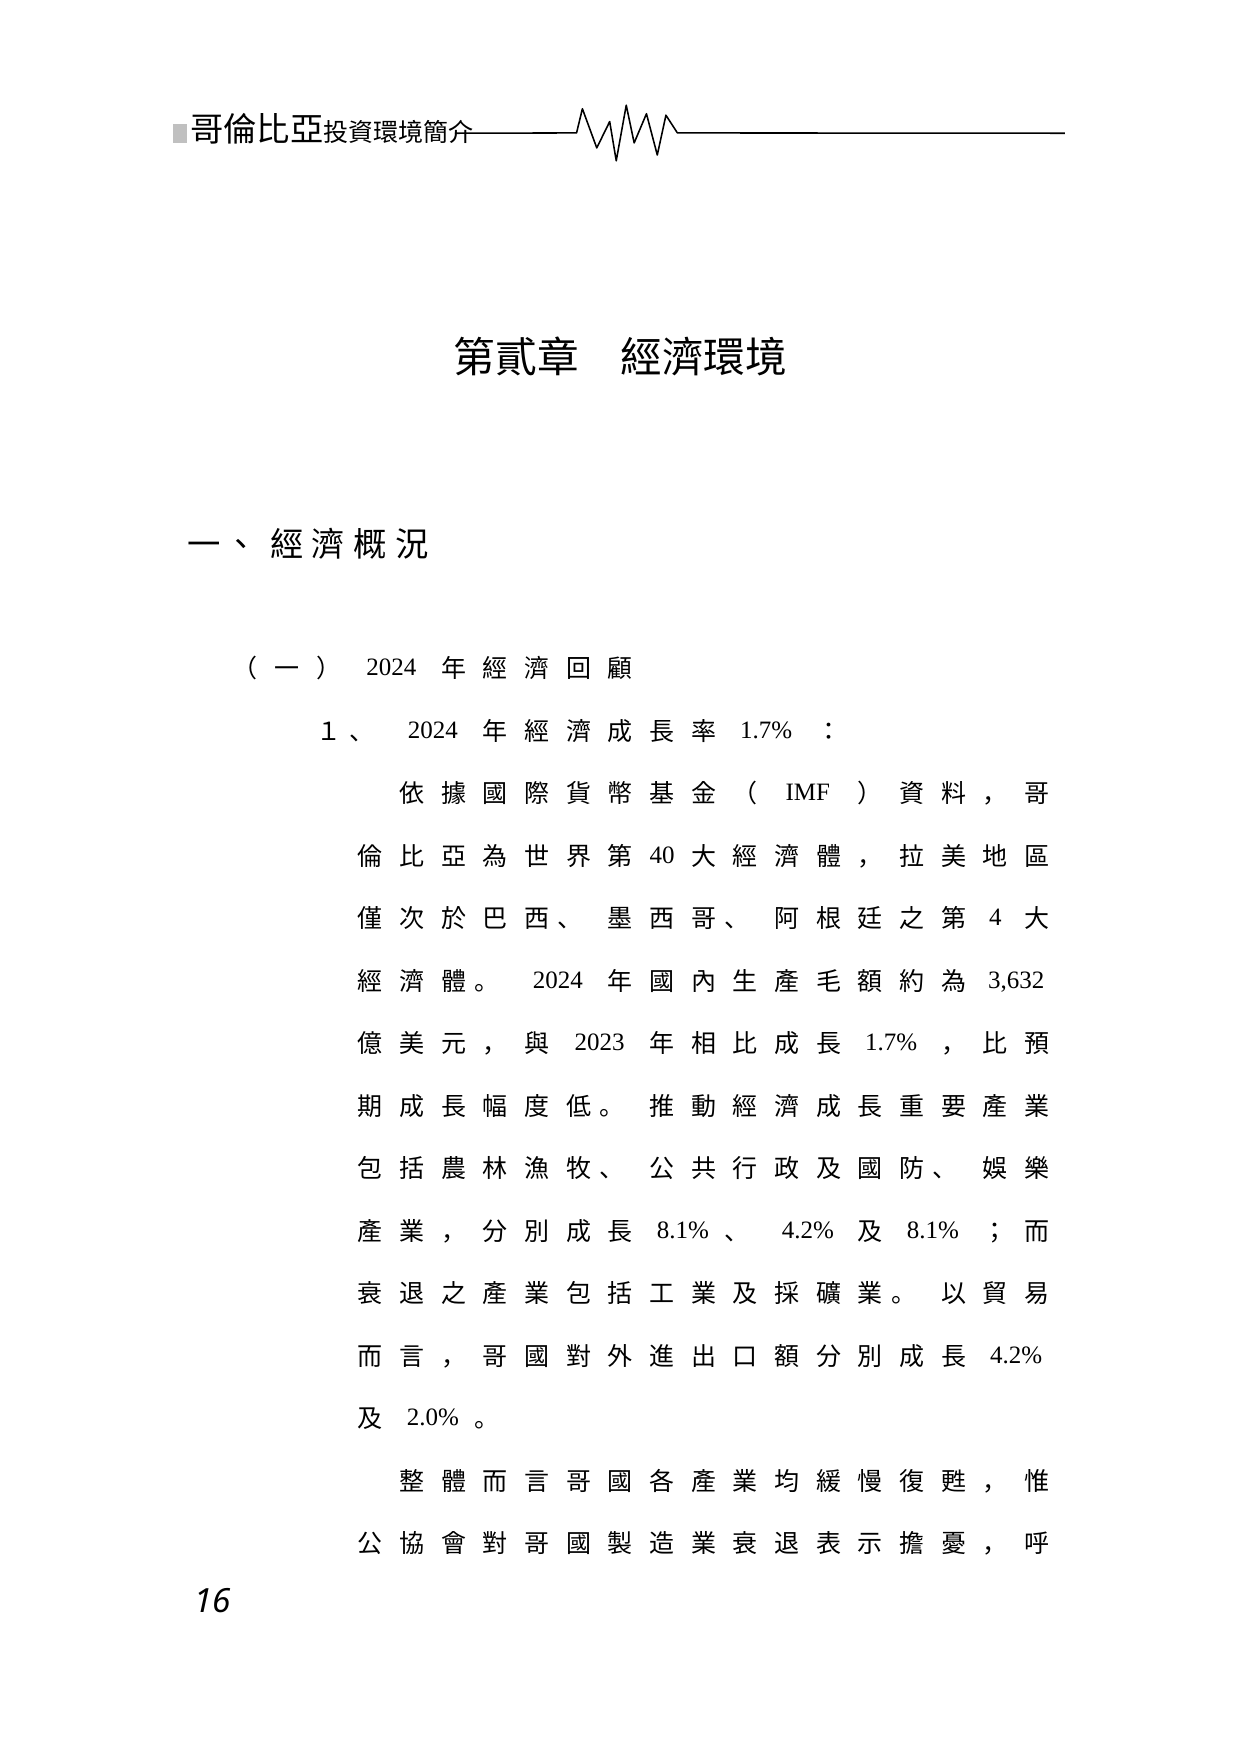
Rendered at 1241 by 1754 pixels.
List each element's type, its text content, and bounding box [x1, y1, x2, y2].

text 第貳章 經濟環境 [183, 313, 1058, 375]
text １、2024年經濟成長率1.7%： [281, 688, 1058, 750]
text 依據國際貨幣基金（IMF）資料，哥倫比亞為世界第40大經濟體，拉美地區僅次於巴西、墨西哥、阿根廷之第4大經濟體。2024年國內生產毛額約為3,632億美元，與2023年相比成長1.7%，比預期成長幅度低。推動經濟成長重要產業包括農林漁牧、公共行政及國防、娛樂產業，分別成長8.1%、4.2%及8.1%；而衰退之產業包括工業及採礦業。以貿易而言，哥國對外進出口額分別成長4.2%及2.0%。 [330, 750, 1058, 1438]
text 一、經濟概況 [183, 500, 1058, 563]
text 整體而言哥國各產業均緩慢復甦，惟公協會對哥國製造業衰退表示擔憂，呼 [330, 1438, 1058, 1563]
text （一）2024年經濟回顧 [207, 625, 1058, 688]
